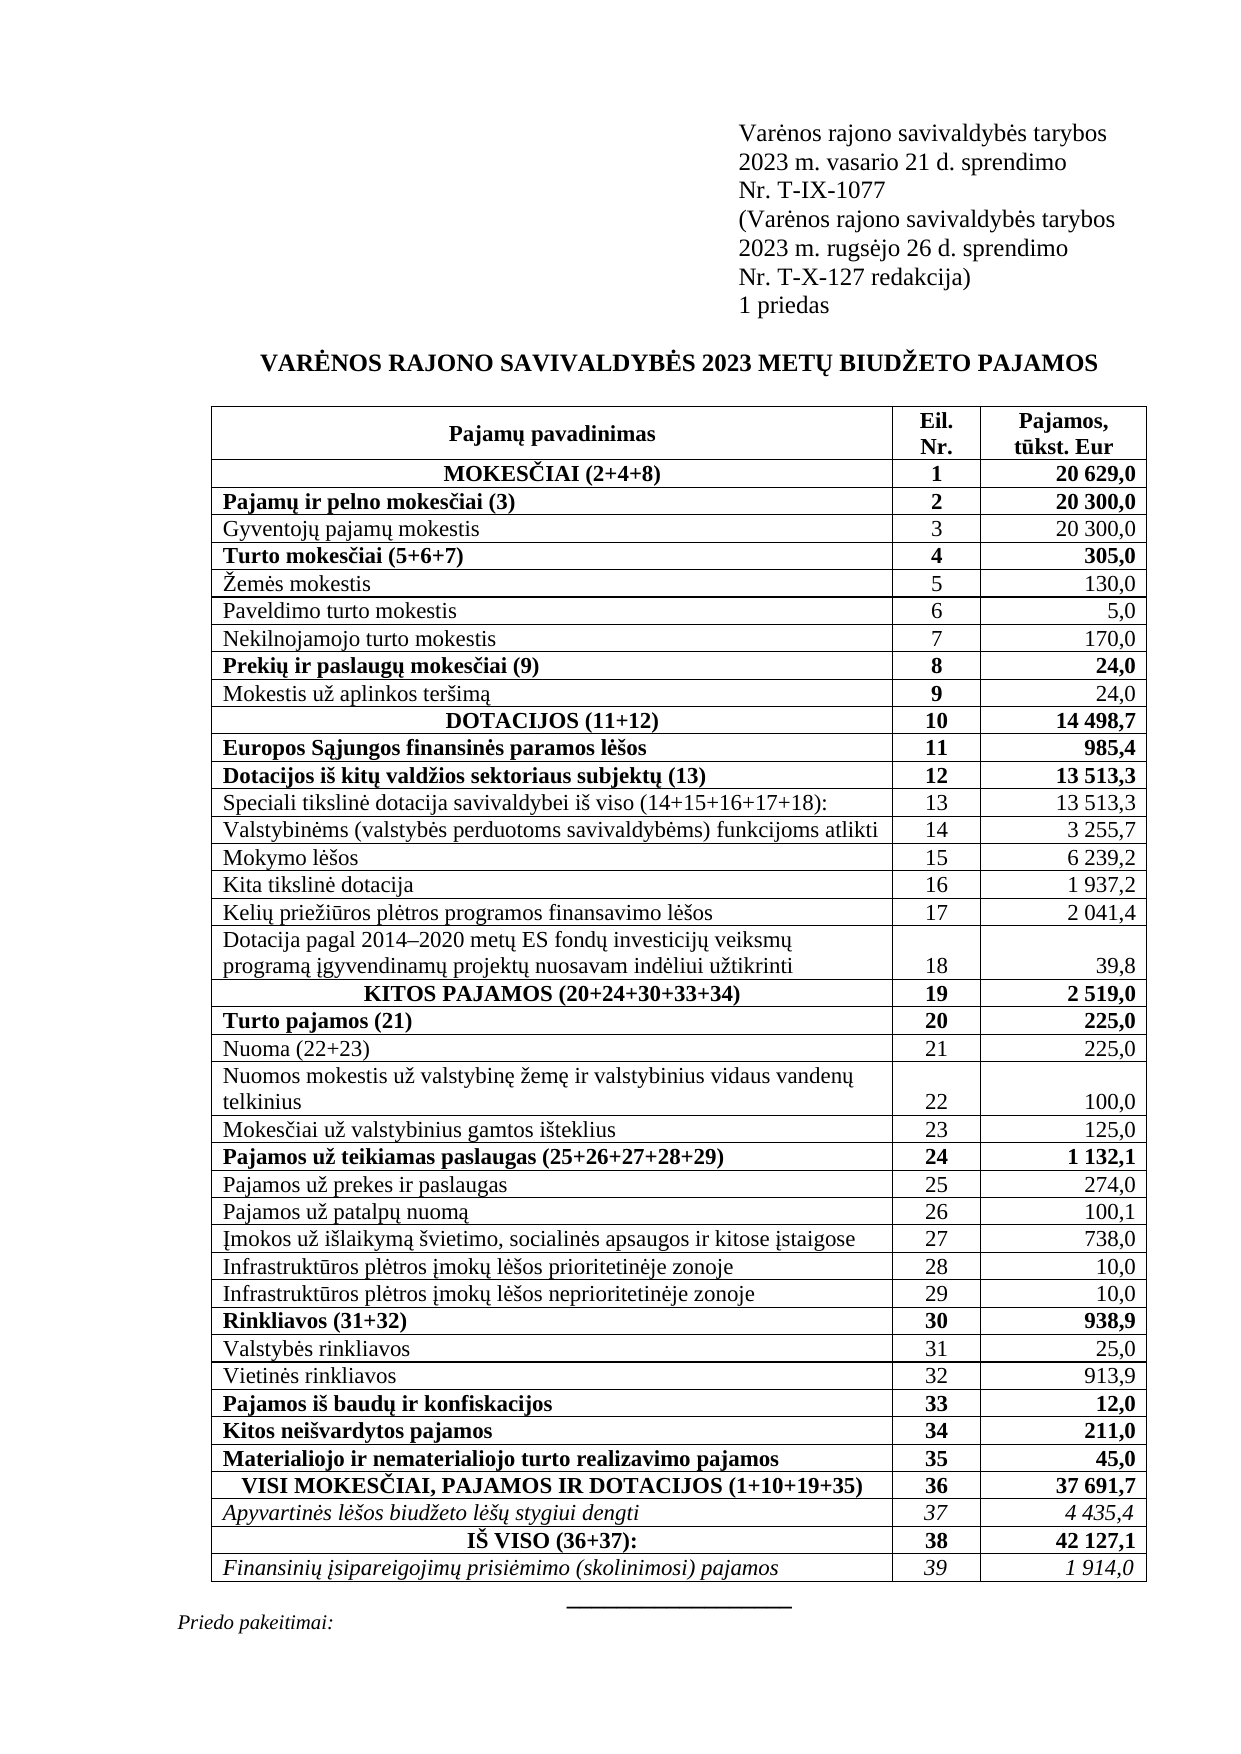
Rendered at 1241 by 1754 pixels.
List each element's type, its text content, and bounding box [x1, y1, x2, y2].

table_cell Nekilnojamojo turto mokestis [212, 625, 892, 651]
text Nr. T-IX-1077 [738, 176, 1181, 204]
table_cell 12,0 [981, 1390, 1146, 1416]
table_cell 18 [893, 926, 980, 979]
table_cell 19 [893, 980, 980, 1006]
table_cell 24 [893, 1143, 980, 1169]
table_cell 1 [893, 460, 980, 487]
table_cell Rinkliavos (31+32) [212, 1308, 892, 1334]
table_cell 100,0 [981, 1062, 1146, 1115]
table_cell Valstybinėms (valstybės perduotoms savivaldybėms) funkcijoms atlikti [212, 817, 892, 843]
table_cell 33 [893, 1390, 980, 1416]
table_cell 36 [893, 1472, 980, 1498]
text Varėnos rajono savivaldybės tarybos [738, 118, 1181, 147]
table_cell Prekių ir paslaugų mokesčiai (9) [212, 652, 892, 678]
table_cell Nuomos mokestis už valstybinę žemę ir valstybinius vidaus vandenų telkinius [212, 1062, 892, 1115]
table_cell 13 513,3 [981, 762, 1146, 788]
table_cell Įmokos už išlaikymą švietimo, socialinės apsaugos ir kitose įstaigose [212, 1225, 892, 1252]
table_cell 38 [893, 1527, 980, 1553]
table_cell 913,9 [981, 1363, 1146, 1389]
table_cell 130,0 [981, 570, 1146, 596]
table_cell Kitos neišvardytos pajamos [212, 1417, 892, 1443]
table_cell 17 [893, 899, 980, 925]
table_cell 20 300,0 [981, 515, 1146, 542]
table_cell 6 [893, 598, 980, 624]
table_cell 26 [893, 1198, 980, 1224]
table_cell 14 498,7 [981, 707, 1146, 733]
table_cell Nuoma (22+23) [212, 1035, 892, 1061]
table_cell Infrastruktūros plėtros įmokų lėšos prioritetinėje zonoje [212, 1253, 892, 1279]
text Nr. T-X-127 redakcija) [738, 262, 1181, 291]
text VARĖNOS RAJONO SAVIVALDYBĖS 2023 METŲ BIUDŽETO PAJAMOS [177, 348, 1181, 377]
table_cell 29 [893, 1280, 980, 1307]
table_cell 2 [893, 488, 980, 514]
table_cell Gyventojų pajamų mokestis [212, 515, 892, 542]
table_cell 28 [893, 1253, 980, 1279]
table_cell 42 127,1 [981, 1527, 1146, 1553]
table_cell 13 [893, 789, 980, 816]
table_cell 938,9 [981, 1308, 1146, 1334]
table_cell 985,4 [981, 734, 1146, 761]
table_cell 30 [893, 1308, 980, 1334]
table_cell 16 [893, 871, 980, 898]
text 2023 m. rugsėjo 26 d. sprendimo [738, 233, 1181, 262]
table_cell Turto pajamos (21) [212, 1007, 892, 1034]
table_cell 11 [893, 734, 980, 761]
table_cell Paveldimo turto mokestis [212, 598, 892, 624]
table_cell 9 [893, 680, 980, 706]
table_cell 21 [893, 1035, 980, 1061]
table_cell 5 [893, 570, 980, 596]
table_cell 225,0 [981, 1035, 1146, 1061]
table_cell VISI MOKESČIAI, PAJAMOS IR DOTACIJOS (1+10+19+35) [212, 1472, 892, 1498]
table_cell Mokymo lėšos [212, 844, 892, 870]
table_cell 170,0 [981, 625, 1146, 651]
table_cell 274,0 [981, 1171, 1146, 1197]
table_cell 8 [893, 652, 980, 678]
table_cell 10,0 [981, 1280, 1146, 1307]
table_cell 7 [893, 625, 980, 651]
table_cell 211,0 [981, 1417, 1146, 1443]
table_cell 225,0 [981, 1007, 1146, 1034]
table_cell 39,8 [981, 926, 1146, 979]
table_cell 27 [893, 1225, 980, 1252]
table_header Pajamos, tūkst. Eur [981, 407, 1146, 459]
table_cell 20 [893, 1007, 980, 1034]
table_cell Europos Sąjungos finansinės paramos lėšos [212, 734, 892, 761]
table_cell 3 255,7 [981, 817, 1146, 843]
table_header Pajamų pavadinimas [212, 407, 892, 459]
table_cell 100,1 [981, 1198, 1146, 1224]
table_cell DOTACIJOS (11+12) [212, 707, 892, 733]
table_cell 10,0 [981, 1253, 1146, 1279]
table_cell 4 435,4 [981, 1499, 1146, 1526]
table_cell Pajamos už prekes ir paslaugas [212, 1171, 892, 1197]
table_cell Dotacijos iš kitų valdžios sektoriaus subjektų (13) [212, 762, 892, 788]
table_cell 13 513,3 [981, 789, 1146, 816]
table_cell 37 691,7 [981, 1472, 1146, 1498]
table_cell Pajamos už patalpų nuomą [212, 1198, 892, 1224]
table_cell 25 [893, 1171, 980, 1197]
table_cell Turto mokesčiai (5+6+7) [212, 543, 892, 569]
text (Varėnos rajono savivaldybės tarybos [738, 204, 1181, 233]
table_cell Pajamos už teikiamas paslaugas (25+26+27+28+29) [212, 1143, 892, 1169]
table_cell 31 [893, 1335, 980, 1361]
table_cell Infrastruktūros plėtros įmokų lėšos neprioritetinėje zonoje [212, 1280, 892, 1307]
table_cell Vietinės rinkliavos [212, 1363, 892, 1389]
table_cell Finansinių įsipareigojimų prisiėmimo (skolinimosi) pajamos [212, 1554, 892, 1581]
table_cell 15 [893, 844, 980, 870]
table_cell Mokesčiai už valstybinius gamtos išteklius [212, 1116, 892, 1142]
text 2023 m. vasario 21 d. sprendimo [738, 147, 1181, 176]
table_cell 37 [893, 1499, 980, 1526]
table_cell Materialiojo ir nematerialiojo turto realizavimo pajamos [212, 1445, 892, 1471]
table_cell 1 132,1 [981, 1143, 1146, 1169]
table_header Eil. Nr. [893, 407, 980, 459]
table_cell Dotacija pagal 2014–2020 metų ES fondų investicijų veiksmų programą įgyvendinamų projektų nuosavam indėliui užtikrinti [212, 926, 892, 979]
table_cell 12 [893, 762, 980, 788]
table_cell 20 300,0 [981, 488, 1146, 514]
table_cell 25,0 [981, 1335, 1146, 1361]
table_cell 125,0 [981, 1116, 1146, 1142]
text __________________ [177, 1582, 1181, 1610]
table_cell Kelių priežiūros plėtros programos finansavimo lėšos [212, 899, 892, 925]
table_cell 23 [893, 1116, 980, 1142]
table_cell 34 [893, 1417, 980, 1443]
table_cell Žemės mokestis [212, 570, 892, 596]
table_cell 6 239,2 [981, 844, 1146, 870]
table_cell 738,0 [981, 1225, 1146, 1252]
text Priedo pakeitimai: [177, 1610, 1181, 1634]
table_cell 305,0 [981, 543, 1146, 569]
table_cell 5,0 [981, 598, 1146, 624]
table_cell Pajamų ir pelno mokesčiai (3) [212, 488, 892, 514]
table_cell 24,0 [981, 680, 1146, 706]
table_cell 3 [893, 515, 980, 542]
table_cell 24,0 [981, 652, 1146, 678]
table_cell 39 [893, 1554, 980, 1581]
table_cell 2 519,0 [981, 980, 1146, 1006]
table_cell Valstybės rinkliavos [212, 1335, 892, 1361]
table_cell Apyvartinės lėšos biudžeto lėšų stygiui dengti [212, 1499, 892, 1526]
table_cell 20 629,0 [981, 460, 1146, 487]
table_cell 35 [893, 1445, 980, 1471]
table_cell Speciali tikslinė dotacija savivaldybei iš viso (14+15+16+17+18): [212, 789, 892, 816]
table_cell 2 041,4 [981, 899, 1146, 925]
table_cell 45,0 [981, 1445, 1146, 1471]
text 1 priedas [738, 291, 1181, 319]
table_cell IŠ VISO (36+37): [212, 1527, 892, 1553]
table_cell MOKESČIAI (2+4+8) [212, 460, 892, 487]
table_cell 1 914,0 [981, 1554, 1146, 1581]
table_cell Mokestis už aplinkos teršimą [212, 680, 892, 706]
table_cell 1 937,2 [981, 871, 1146, 898]
table_cell 32 [893, 1363, 980, 1389]
table_cell 4 [893, 543, 980, 569]
table_cell 10 [893, 707, 980, 733]
table_cell 14 [893, 817, 980, 843]
table_cell KITOS PAJAMOS (20+24+30+33+34) [212, 980, 892, 1006]
table_cell Kita tikslinė dotacija [212, 871, 892, 898]
table_cell 22 [893, 1062, 980, 1115]
table_cell Pajamos iš baudų ir konfiskacijos [212, 1390, 892, 1416]
